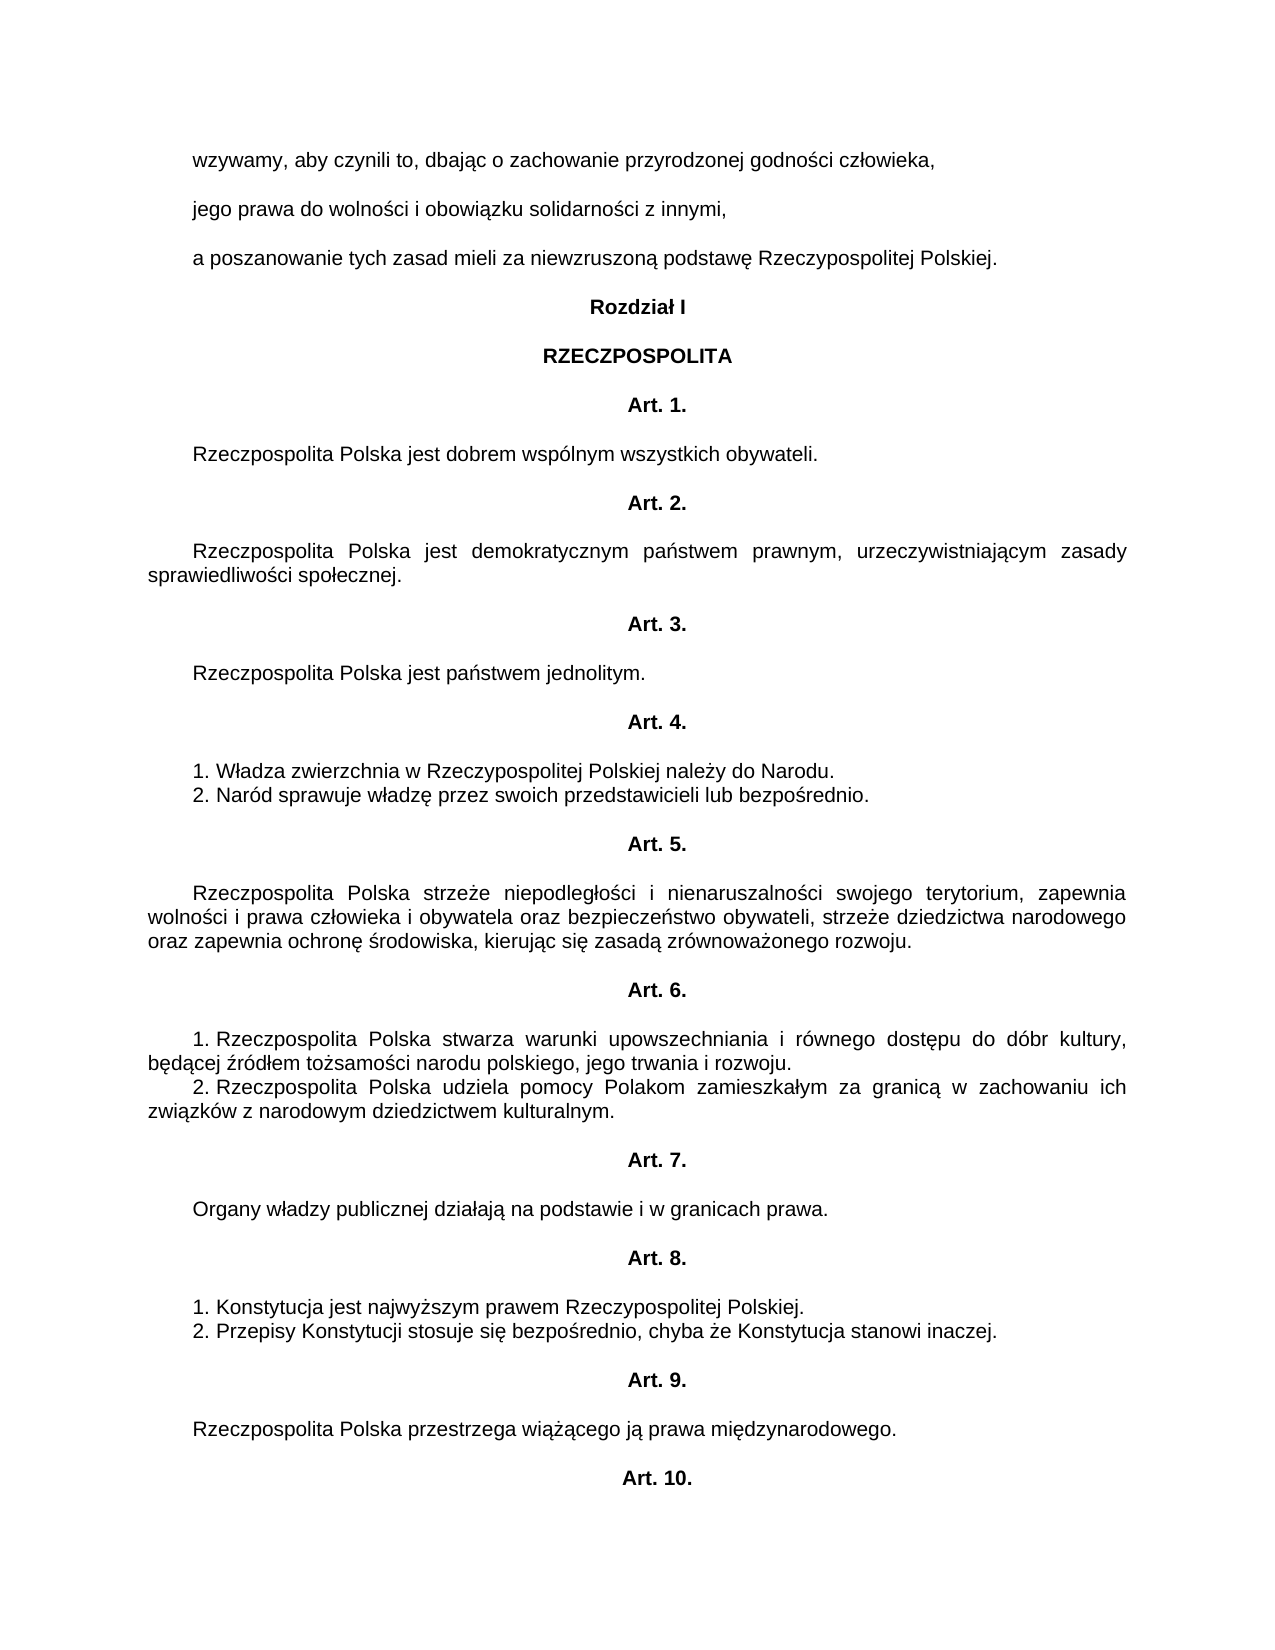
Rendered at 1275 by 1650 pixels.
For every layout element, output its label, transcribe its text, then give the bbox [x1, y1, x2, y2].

text Art. 5. [148, 832, 1127, 856]
text Rzeczpospolita Polska strzeże niepodległości i nienaruszalności swojego terytorium, zapewnia wolności i prawa człowieka i obywatela oraz bezpieczeństwo obywateli, strzeże dziedzictwa narodowego oraz zapewnia ochronę środowiska, kierując się zasadą zrównoważonego rozwoju. [148, 881, 1127, 953]
text Rozdział I [148, 294, 1127, 318]
text Art. 6. [148, 978, 1127, 1002]
text 2. Przepisy Konstytucji stosuje się bezpośrednio, chyba że Konstytucja stanowi inaczej. [148, 1318, 1127, 1342]
text Art. 7. [148, 1148, 1127, 1172]
text wzywamy, aby czynili to, dbając o zachowanie przyrodzonej godności człowieka, [148, 148, 1127, 172]
text Rzeczpospolita Polska jest demokratycznym państwem prawnym, urzeczywistniającym zasady sprawiedliwości społecznej. [148, 539, 1127, 587]
text Art. 8. [148, 1246, 1127, 1269]
text Art. 3. [148, 612, 1127, 636]
text Art. 2. [148, 490, 1127, 514]
text Rzeczpospolita Polska jest dobrem wspólnym wszystkich obywateli. [148, 441, 1127, 465]
text 2. Naród sprawuje władzę przez swoich przedstawicieli lub bezpośrednio. [148, 783, 1127, 807]
text Rzeczpospolita Polska jest państwem jednolitym. [148, 661, 1127, 685]
text 1. Władza zwierzchnia w Rzeczypospolitej Polskiej należy do Narodu. [148, 759, 1127, 783]
text Organy władzy publicznej działają na podstawie i w granicach prawa. [148, 1197, 1127, 1221]
text jego prawa do wolności i obowiązku solidarności z innymi, [148, 197, 1127, 221]
text Art. 10. [148, 1465, 1127, 1489]
text 1. Rzeczpospolita Polska stwarza warunki upowszechniania i równego dostępu do dóbr kultury, będącej źródłem tożsamości narodu polskiego, jego trwania i rozwoju. [148, 1027, 1127, 1075]
text RZECZPOSPOLITA [148, 343, 1127, 367]
text 2. Rzeczpospolita Polska udziela pomocy Polakom zamieszkałym za granicą w zachowaniu ich związków z narodowym dziedzictwem kulturalnym. [148, 1075, 1127, 1123]
text a poszanowanie tych zasad mieli za niewzruszoną podstawę Rzeczypospolitej Polskiej. [148, 246, 1127, 269]
text Art. 1. [148, 392, 1127, 416]
text Art. 9. [148, 1367, 1127, 1391]
text 1. Konstytucja jest najwyższym prawem Rzeczypospolitej Polskiej. [148, 1294, 1127, 1318]
text Art. 4. [148, 710, 1127, 734]
text Rzeczpospolita Polska przestrzega wiążącego ją prawa międzynarodowego. [148, 1416, 1127, 1440]
